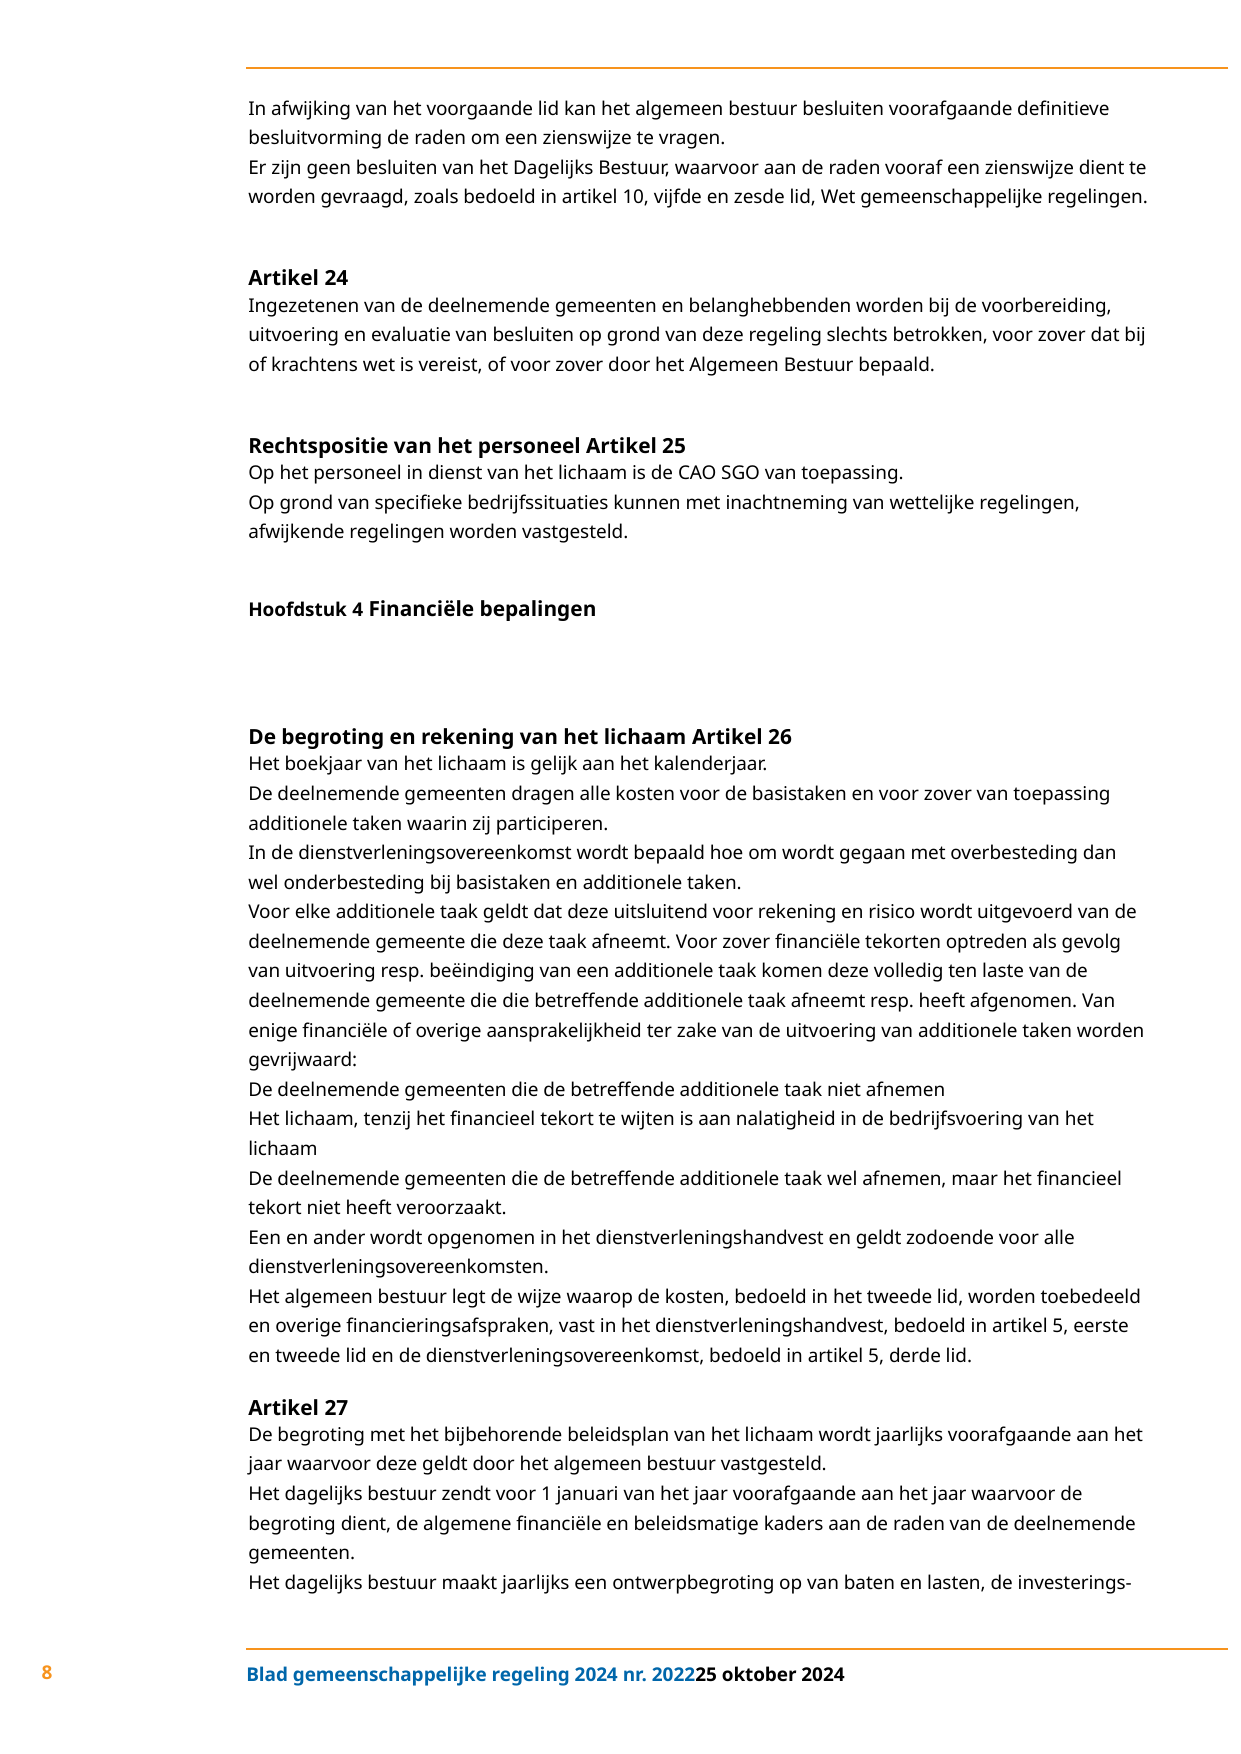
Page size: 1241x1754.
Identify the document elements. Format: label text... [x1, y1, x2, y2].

text Rechtspositie van het personeel Artikel 25 [248, 431, 1152, 459]
text Artikel 24 [248, 263, 1152, 292]
text In afwijking van het voorgaande lid kan het algemeen bestuur besluiten voorafgaande definitieve besluitvorming de raden om een zienswijze te vragen. [248, 95, 1152, 150]
text Er zijn geen besluiten van het Dagelijks Bestuur, waarvoor aan de raden vooraf een zienswijze dient te worden gevraagd, zoals bedoeld in artikel 10, vijfde en zesde lid, Wet gemeenschappelijke regelingen. [248, 154, 1152, 209]
text Voor elke additionele taak geldt dat deze uitsluitend voor rekening en risico wordt uitgevoerd van de deelnemende gemeente die deze taak afneemt. Voor zover financiële tekorten optreden als gevolg van uitvoering resp. beëindiging van een additionele taak komen deze volledig ten laste van de deelnemende gemeente die die betreffende additionele taak afneemt resp. heeft afgenomen. Van enige financiële of overige aansprakelijkheid ter zake van de uitvoering van additionele taken worden gevrijwaard: [248, 898, 1152, 1072]
text Artikel 27 [248, 1393, 1152, 1421]
text Het dagelijks bestuur maakt jaarlijks een ontwerpbegroting op van baten en lasten, de investerings- [248, 1569, 1152, 1595]
text De begroting met het bijbehorende beleidsplan van het lichaam wordt jaarlijks voorafgaande aan het jaar waarvoor deze geldt door het algemeen bestuur vastgesteld. [248, 1421, 1152, 1476]
text Het lichaam, tenzij het financieel tekort te wijten is aan nalatigheid in de bedrijfsvoering van het lichaam [248, 1106, 1152, 1161]
text De deelnemende gemeenten die de betreffende additionele taak wel afnemen, maar het financieel tekort niet heeft veroorzaakt. [248, 1165, 1152, 1220]
text In de dienstverleningsovereenkomst wordt bepaald hoe om wordt gegaan met overbesteding dan wel onderbesteding bij basistaken en additionele taken. [248, 839, 1152, 894]
text De deelnemende gemeenten die de betreffende additionele taak niet afnemen [248, 1076, 1152, 1102]
text Het algemeen bestuur legt de wijze waarop de kosten, bedoeld in het tweede lid, worden toebedeeld en overige financieringsafspraken, vast in het dienstverleningshandvest, bedoeld in artikel 5, eerste en tweede lid en de dienstverleningsovereenkomst, bedoeld in artikel 5, derde lid. [248, 1283, 1152, 1368]
text De deelnemende gemeenten dragen alle kosten voor de basistaken en voor zover van toepassing additionele taken waarin zij participeren. [248, 780, 1152, 835]
text Het dagelijks bestuur zendt voor 1 januari van het jaar voorafgaande aan het jaar waarvoor de begroting dient, de algemene financiële en beleidsmatige kaders aan de raden van de deelnemende gemeenten. [248, 1480, 1152, 1565]
text Ingezetenen van de deelnemende gemeenten en belanghebbenden worden bij de voorbereiding, uitvoering en evaluatie van besluiten op grond van deze regeling slechts betrokken, voor zover dat bij of krachtens wet is vereist, of voor zover door het Algemeen Bestuur bepaald. [248, 292, 1152, 377]
text Op grond van specifieke bedrijfssituaties kunnen met inachtneming van wettelijke regelingen, afwijkende regelingen worden vastgesteld. [248, 489, 1152, 544]
picture [41, 47, 231, 172]
text De begroting en rekening van het lichaam Artikel 26 [248, 722, 1152, 751]
text Hoofdstuk 4 Financiële bepalingen [248, 594, 1152, 622]
text Het boekjaar van het lichaam is gelijk aan het kalenderjaar. [248, 751, 1152, 776]
text Op het personeel in dienst van het lichaam is de CAO SGO van toepassing. [248, 459, 1152, 485]
text Een en ander wordt opgenomen in het dienstverleningshandvest en geldt zodoende voor alle dienstverleningsovereenkomsten. [248, 1224, 1152, 1279]
